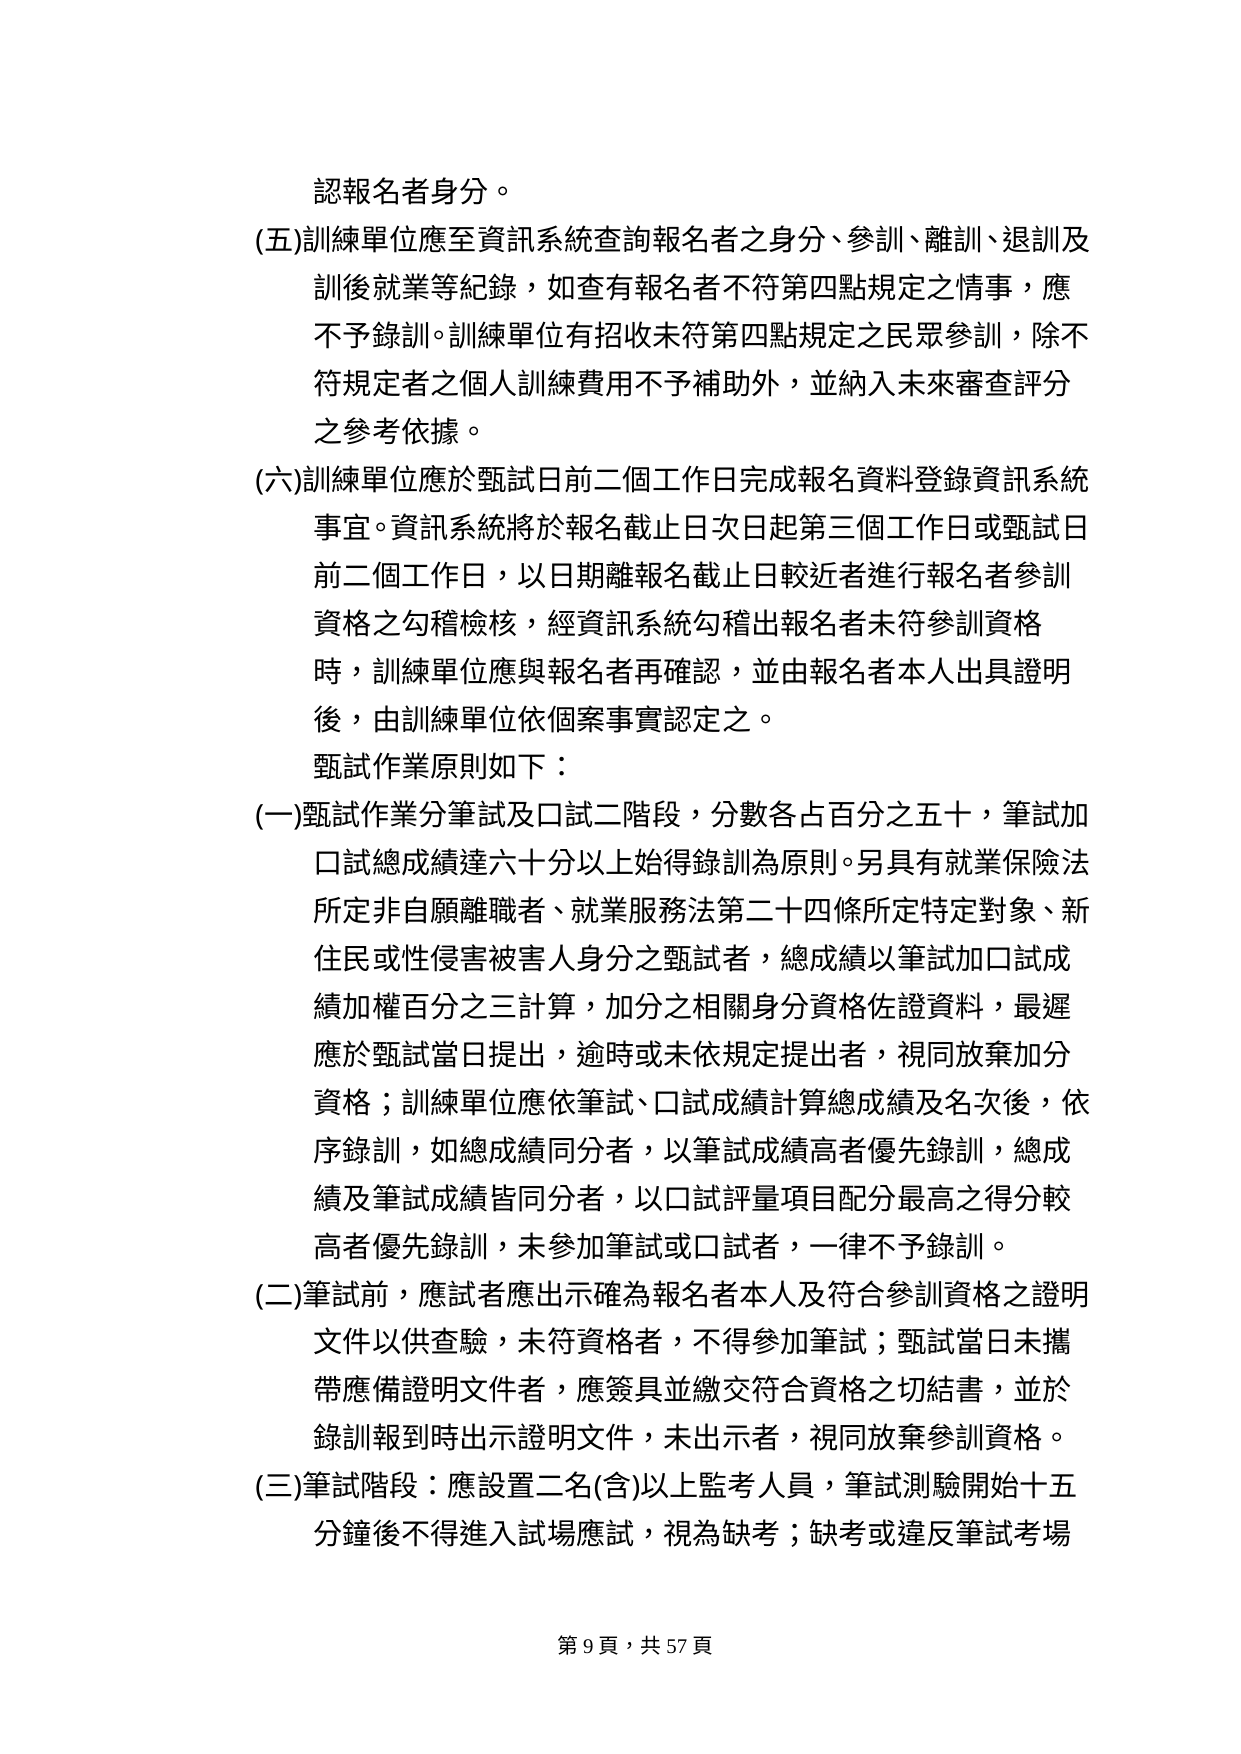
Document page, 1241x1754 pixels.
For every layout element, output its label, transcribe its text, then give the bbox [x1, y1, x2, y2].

table_cell 認報名者身分。 (五)訓練單位應至資訊系統查詢報名者之身分、參訓、離訓、退訓及訓後就業等紀錄，如查有報名者不符第四點規定之情事，應不予錄訓。訓練單位有招收未符第四點規定之民眾參訓，除不符規定者之個人訓練費用不予補助外，並納入未來審查評分之參考依據。 (六)訓練單位應於甄試日前二個工作日完成報名資料登錄資訊系統事宜。資訊系統將於報名截止日次日起第三個工作日或甄試日前二個工作日，以日期離報名截止日較近者進行報名者參訓資格之勾稽檢核，經資訊系統勾稽出報名者未符參訓資格時，訓練單位應與報名者再確認，並由報名者本人出具證明後，由訓練單位依個案事實認定之。 甄試作業原則如下： (一)甄試作業分筆試及口試二階段，分數各占百分之五十，筆試加口試總成績達六十分以上始得錄訓為原則。另具有就業保險法所定非自願離職者、就業服務法第二十四條所定特定對象、新住民或性侵害被害人身分之甄試者，總成績以筆試加口試成績加權百分之三計算，加分之相關身分資格佐證資料，最遲應於甄試當日提出，逾時或未依規定提出者，視同放棄加分資格；訓練單位應依筆試、口試成績計算總成績及名次後，依序錄訓，如總成績同分者，以筆試成績高者優先錄訓，總成績及筆試成績皆同分者，以口試評量項目配分最高之得分較高者優先錄訓，未參加筆試或口試者，一律不予錄訓。 (二)筆試前，應試者應出示確為報名者本人及符合參訓資格之證明文件以供查驗，未符資格者，不得參加筆試；甄試當日未攜帶應備證明文件者，應簽具並繳交符合資格之切結書，並於錄訓報到時出示證明文件，未出示者，視同放棄參訓資格。 (三)筆試階段：應設置二名(含)以上監考人員，筆試測驗開始十五分鐘後不得進入試場應試，視為缺考；缺考或違反筆試考場 [177, 165, 1093, 1554]
